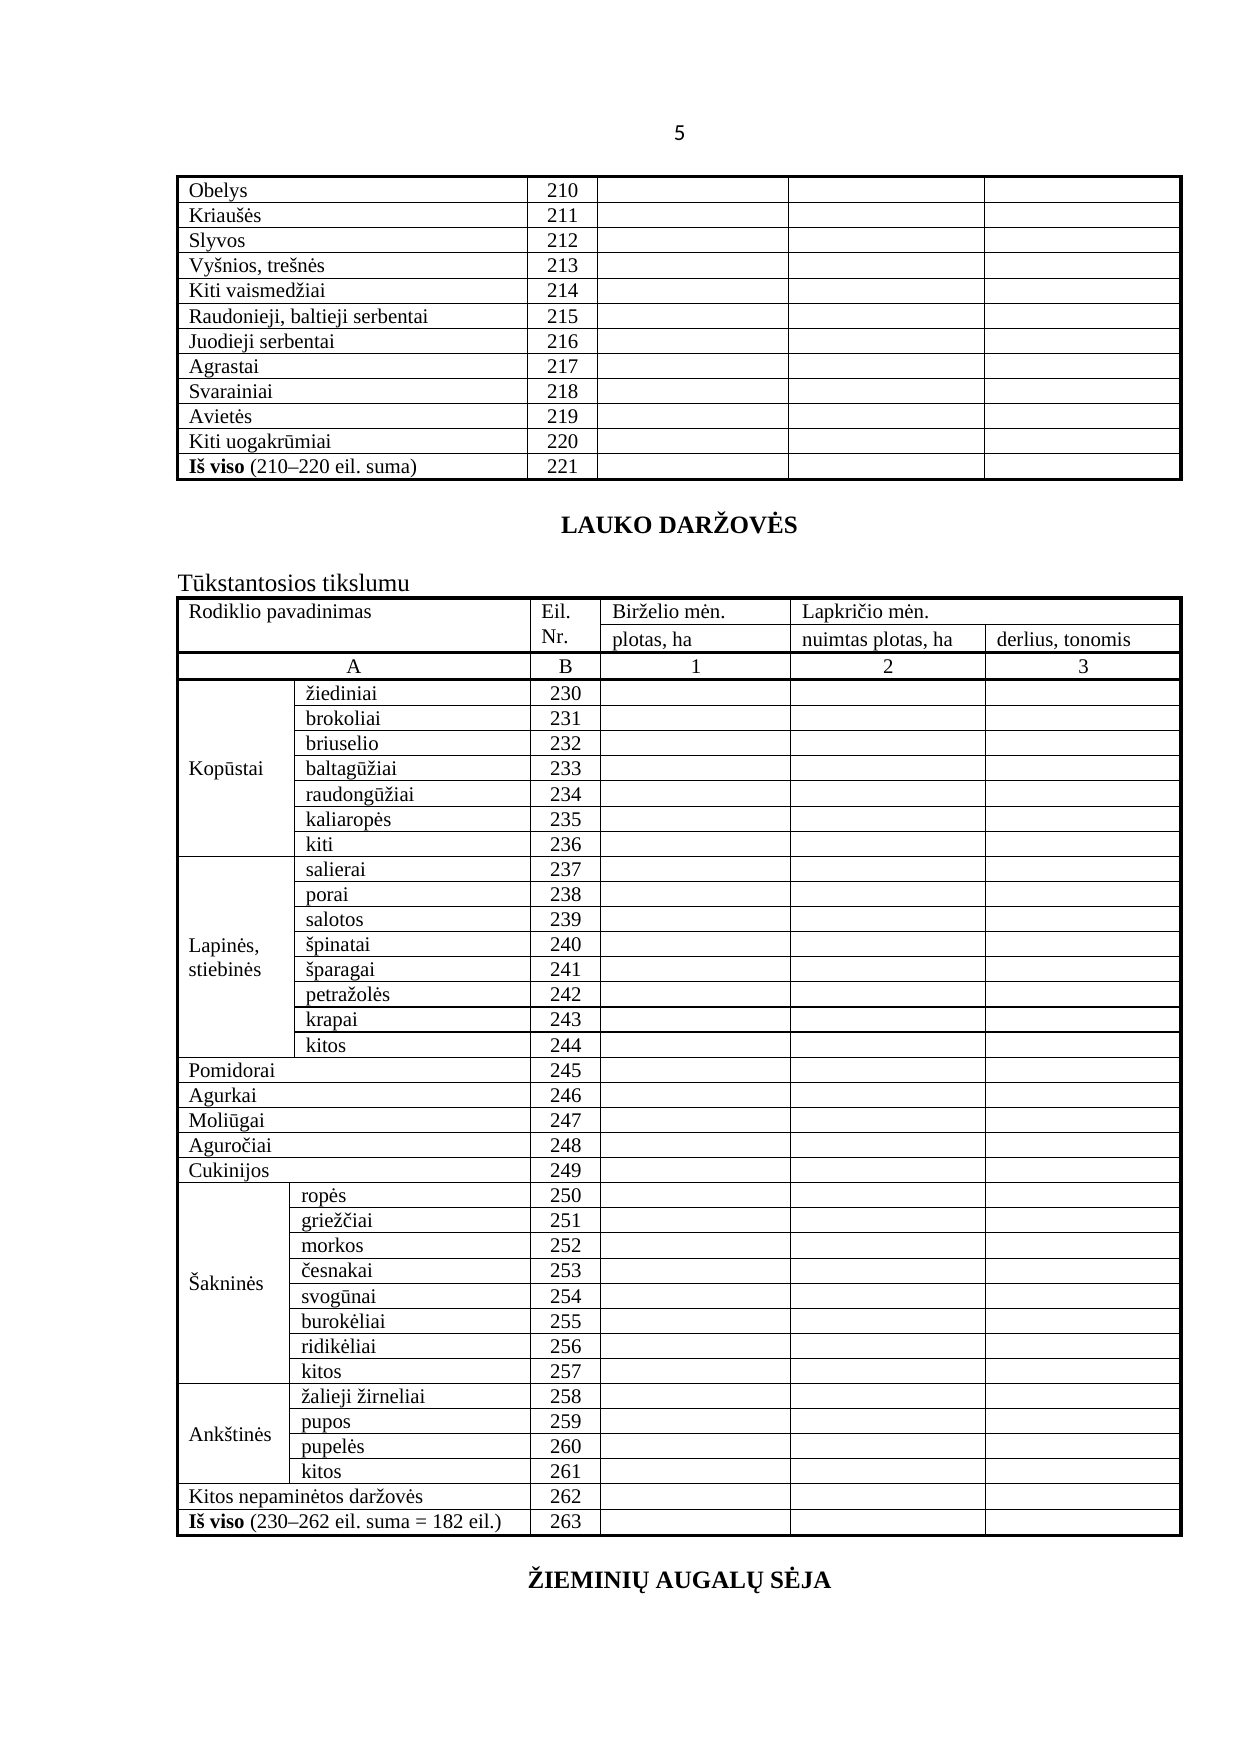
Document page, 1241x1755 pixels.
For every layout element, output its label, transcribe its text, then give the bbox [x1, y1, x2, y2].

table_cell [601, 706, 790, 730]
table_cell Ankštinės [179, 1384, 289, 1483]
table_cell [986, 681, 1179, 705]
table_cell [791, 1208, 985, 1232]
table_cell 259 [531, 1409, 600, 1433]
table_cell [791, 907, 985, 931]
table_cell ropės [290, 1183, 530, 1207]
table_cell [791, 1459, 985, 1483]
table_cell 234 [531, 781, 600, 806]
table_cell [986, 731, 1179, 755]
table_cell 232 [531, 731, 600, 755]
table_cell [791, 832, 985, 856]
table_cell [985, 279, 1179, 302]
table_cell [986, 1108, 1179, 1132]
table_cell [986, 1058, 1179, 1082]
table_cell [791, 1284, 985, 1308]
table_cell [985, 429, 1179, 453]
table_cell [598, 178, 788, 202]
table_cell [601, 882, 790, 906]
table_cell [598, 454, 788, 478]
table_cell nuimtas plotas, ha [791, 625, 985, 651]
table_cell [601, 1158, 790, 1182]
table_cell Obelys [179, 178, 527, 202]
table_header Birželio mėn. [601, 600, 790, 623]
table_cell 242 [531, 982, 600, 1006]
table_cell [601, 1459, 790, 1483]
table_cell 210 [528, 178, 597, 202]
table_cell 255 [531, 1309, 600, 1333]
table_cell [791, 857, 985, 881]
table_cell [601, 1359, 790, 1383]
table_cell pupelės [290, 1434, 530, 1458]
table_cell 262 [531, 1484, 600, 1508]
table_cell [789, 429, 984, 453]
table_cell [791, 1008, 985, 1031]
table_cell briuselio [295, 731, 530, 755]
table_cell [985, 203, 1179, 227]
table_cell plotas, ha [601, 625, 790, 651]
table_cell Aguročiai [179, 1133, 530, 1157]
table_cell [601, 807, 790, 831]
table_cell [601, 1309, 790, 1333]
table_header Eil. Nr. [531, 600, 600, 651]
table_cell [598, 253, 788, 277]
table_cell Pomidorai [179, 1058, 530, 1082]
table_cell [791, 1183, 985, 1207]
table_cell kitos [290, 1459, 530, 1483]
table_cell [791, 807, 985, 831]
table_cell [986, 857, 1179, 881]
table_cell [601, 1058, 790, 1082]
table_cell brokoliai [295, 706, 530, 730]
text Tūkstantosios tikslumu [177, 568, 1181, 596]
table_cell žalieji žirneliai [290, 1384, 530, 1408]
table_cell [601, 1133, 790, 1157]
table_cell [601, 1510, 790, 1533]
table_cell [791, 1133, 985, 1157]
table_cell [598, 354, 788, 378]
table_cell 240 [531, 932, 600, 956]
table_cell morkos [290, 1233, 530, 1257]
table_cell 236 [531, 832, 600, 856]
table_cell [791, 982, 985, 1006]
table_cell [986, 957, 1179, 981]
table_cell [985, 228, 1179, 252]
table_cell Kiti uogakrūmiai [179, 429, 527, 453]
table_cell [985, 178, 1179, 202]
table_cell [598, 304, 788, 328]
table_cell [601, 957, 790, 981]
table_cell [986, 1484, 1179, 1508]
table_cell [986, 907, 1179, 931]
table_cell 244 [531, 1033, 600, 1057]
table_cell 257 [531, 1359, 600, 1383]
table_cell [985, 329, 1179, 353]
table_cell [791, 731, 985, 755]
table_cell Agrastai [179, 354, 527, 378]
table_cell česnakai [290, 1259, 530, 1282]
table_cell [791, 1083, 985, 1107]
table_cell [601, 1083, 790, 1107]
table_cell kitos [290, 1359, 530, 1383]
table_cell 221 [528, 454, 597, 478]
table_cell 220 [528, 429, 597, 453]
table_cell [791, 1510, 985, 1533]
table_cell [986, 1208, 1179, 1232]
table_cell krapai [295, 1008, 530, 1031]
table_cell [791, 1434, 985, 1458]
table_cell [791, 1158, 985, 1182]
table_cell [986, 882, 1179, 906]
table_cell porai [295, 882, 530, 906]
table_cell [601, 907, 790, 931]
table_cell 217 [528, 354, 597, 378]
table_cell 216 [528, 329, 597, 353]
table_cell [986, 1183, 1179, 1207]
table_cell [985, 354, 1179, 378]
table_cell [791, 1359, 985, 1383]
table_cell [601, 1183, 790, 1207]
table_cell [985, 404, 1179, 428]
table_cell Iš viso (210–220 eil. suma) [179, 454, 527, 478]
table_cell 258 [531, 1384, 600, 1408]
table_cell 1 [601, 654, 790, 678]
table_cell [791, 1484, 985, 1508]
table_cell [791, 706, 985, 730]
table_cell [986, 1259, 1179, 1282]
table_cell Kopūstai [179, 681, 294, 856]
table_cell 251 [531, 1208, 600, 1232]
table_cell 248 [531, 1133, 600, 1157]
table_cell [791, 882, 985, 906]
table_cell Kitos nepaminėtos daržovės [179, 1484, 530, 1508]
table_cell 238 [531, 882, 600, 906]
table_cell 231 [531, 706, 600, 730]
table_cell [791, 781, 985, 806]
table_cell 230 [531, 681, 600, 705]
table_cell [601, 1384, 790, 1408]
table_cell [986, 1510, 1179, 1533]
table_cell [791, 1033, 985, 1057]
table_cell 218 [528, 379, 597, 403]
table_cell kaliaropės [295, 807, 530, 831]
table_cell [601, 982, 790, 1006]
table_cell 254 [531, 1284, 600, 1308]
table_cell [986, 781, 1179, 806]
text Lauko daržovės [177, 510, 1181, 539]
table_cell [791, 1409, 985, 1433]
table_cell [986, 1033, 1179, 1057]
table_cell [598, 429, 788, 453]
table_cell Šakninės [179, 1183, 289, 1383]
table_cell [598, 379, 788, 403]
table_cell [601, 1233, 790, 1257]
table_cell [791, 1058, 985, 1082]
text Žieminių augalų sėja [177, 1565, 1181, 1594]
table_cell 219 [528, 404, 597, 428]
table_cell griežčiai [290, 1208, 530, 1232]
table_cell [601, 1409, 790, 1433]
table_cell Moliūgai [179, 1108, 530, 1132]
table_cell [601, 1033, 790, 1057]
table_cell [791, 1334, 985, 1358]
table_cell žiediniai [295, 681, 530, 705]
table_cell [598, 203, 788, 227]
table_cell Slyvos [179, 228, 527, 252]
table_cell salotos [295, 907, 530, 931]
table_cell [985, 454, 1179, 478]
table_cell [601, 932, 790, 956]
table_cell [985, 253, 1179, 277]
table_cell svogūnai [290, 1284, 530, 1308]
table_cell [791, 756, 985, 780]
table_cell [985, 379, 1179, 403]
table_header Rodiklio pavadinimas [179, 600, 530, 651]
table_cell [986, 1284, 1179, 1308]
table_cell [986, 932, 1179, 956]
table_cell [986, 1133, 1179, 1157]
table_cell [791, 1384, 985, 1408]
table_cell 249 [531, 1158, 600, 1182]
table_cell B [531, 654, 600, 678]
table_cell [789, 379, 984, 403]
table_cell špinatai [295, 932, 530, 956]
table_cell [986, 756, 1179, 780]
table_cell Raudonieji, baltieji serbentai [179, 304, 527, 328]
table_cell [986, 1359, 1179, 1383]
table_cell 239 [531, 907, 600, 931]
table_cell [601, 731, 790, 755]
table_cell [601, 1434, 790, 1458]
table_cell [789, 253, 984, 277]
table_cell [601, 857, 790, 881]
table_cell [791, 1233, 985, 1257]
table_cell [986, 832, 1179, 856]
table_cell [789, 279, 984, 302]
table_cell Svarainiai [179, 379, 527, 403]
table_cell 243 [531, 1008, 600, 1031]
table_cell raudongūžiai [295, 781, 530, 806]
table_header Lapkričio mėn. [791, 600, 1179, 623]
table_cell [986, 1334, 1179, 1358]
table_cell [986, 1459, 1179, 1483]
table_cell [601, 1284, 790, 1308]
table_cell [601, 1208, 790, 1232]
table_cell 253 [531, 1259, 600, 1282]
table_cell [789, 178, 984, 202]
table_cell derlius, tonomis [986, 625, 1179, 651]
table_cell [986, 706, 1179, 730]
table_cell Lapinės, stiebinės [179, 857, 294, 1057]
table_cell [986, 1384, 1179, 1408]
table_cell Avietės [179, 404, 527, 428]
table_cell [791, 1108, 985, 1132]
table_cell [789, 228, 984, 252]
table_cell 241 [531, 957, 600, 981]
table_cell burokėliai [290, 1309, 530, 1333]
table_cell 3 [986, 654, 1179, 678]
table_cell kiti [295, 832, 530, 856]
table_cell 247 [531, 1108, 600, 1132]
table_cell [789, 203, 984, 227]
table_cell 245 [531, 1058, 600, 1082]
table_cell [986, 1083, 1179, 1107]
table_cell [601, 756, 790, 780]
table_cell kitos [295, 1033, 530, 1057]
table_cell 215 [528, 304, 597, 328]
table_cell [601, 1334, 790, 1358]
table_cell 211 [528, 203, 597, 227]
table_cell [986, 807, 1179, 831]
table_cell 214 [528, 279, 597, 302]
table_cell 2 [791, 654, 985, 678]
table_cell [986, 1008, 1179, 1031]
table_cell 246 [531, 1083, 600, 1107]
table_cell Kriaušės [179, 203, 527, 227]
table_cell [791, 1259, 985, 1282]
table_cell [986, 1233, 1179, 1257]
table_cell petražolės [295, 982, 530, 1006]
table_cell [601, 1259, 790, 1282]
table_cell salierai [295, 857, 530, 881]
table_cell Agurkai [179, 1083, 530, 1107]
table_cell 235 [531, 807, 600, 831]
table_cell [789, 329, 984, 353]
table_cell šparagai [295, 957, 530, 981]
table_cell [598, 279, 788, 302]
table_cell [789, 454, 984, 478]
table_cell Iš viso (230–262 eil. suma = 182 eil.) [179, 1510, 530, 1533]
table_cell [601, 832, 790, 856]
table_cell [601, 781, 790, 806]
table_cell [598, 404, 788, 428]
table_cell [985, 304, 1179, 328]
table_cell 261 [531, 1459, 600, 1483]
table_cell [986, 1158, 1179, 1182]
table_cell [791, 1309, 985, 1333]
table_cell [986, 982, 1179, 1006]
table_cell 213 [528, 253, 597, 277]
table_cell 252 [531, 1233, 600, 1257]
table_cell pupos [290, 1409, 530, 1433]
table_cell [601, 1008, 790, 1031]
table_cell baltagūžiai [295, 756, 530, 780]
table_cell 233 [531, 756, 600, 780]
table_cell [789, 304, 984, 328]
table_cell [791, 681, 985, 705]
table_cell [601, 1108, 790, 1132]
table_cell 256 [531, 1334, 600, 1358]
table_cell [791, 957, 985, 981]
table_cell [986, 1409, 1179, 1433]
table_cell [601, 1484, 790, 1508]
table_cell 212 [528, 228, 597, 252]
table_cell A [179, 654, 530, 678]
table_cell 260 [531, 1434, 600, 1458]
table_cell [598, 228, 788, 252]
table_cell [789, 404, 984, 428]
table_cell [601, 681, 790, 705]
table_cell [789, 354, 984, 378]
table_cell 250 [531, 1183, 600, 1207]
table_cell [791, 932, 985, 956]
table_cell [986, 1434, 1179, 1458]
table_cell ridikėliai [290, 1334, 530, 1358]
table_cell [986, 1309, 1179, 1333]
table_cell Juodieji serbentai [179, 329, 527, 353]
table_cell 263 [531, 1510, 600, 1533]
table_cell [598, 329, 788, 353]
table_cell Kiti vaismedžiai [179, 279, 527, 302]
table_cell Vyšnios, trešnės [179, 253, 527, 277]
table_cell Cukinijos [179, 1158, 530, 1182]
table_cell 237 [531, 857, 600, 881]
